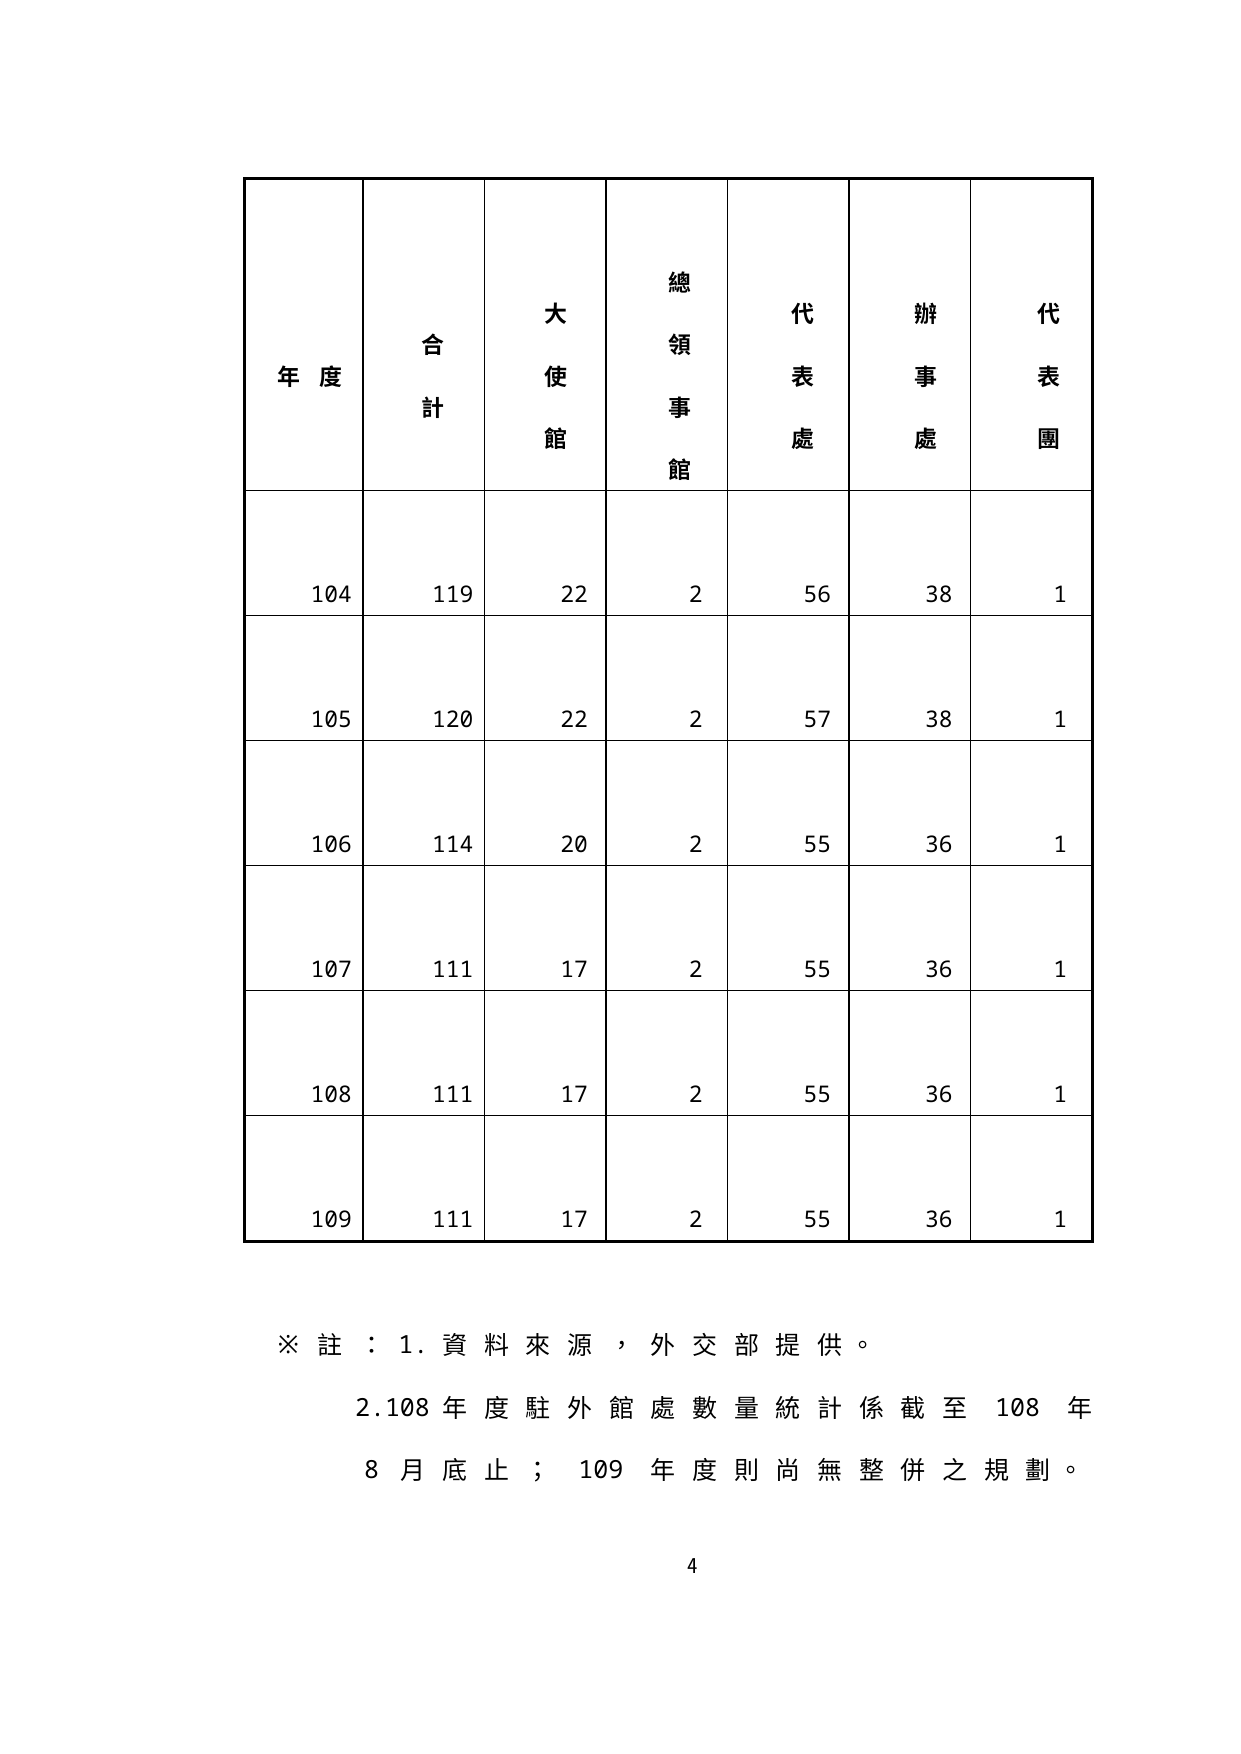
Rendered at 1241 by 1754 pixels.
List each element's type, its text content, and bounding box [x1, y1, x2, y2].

table_header 合計 [364, 180, 484, 490]
table_cell 2 [607, 741, 727, 865]
text ※註：1.資料來源，外交部提供。 [196, 1302, 1101, 1365]
table_cell 119 [364, 491, 484, 615]
table_cell 104 [246, 491, 362, 615]
table_cell 57 [728, 616, 848, 740]
table_cell 114 [364, 741, 484, 865]
table_header 年度 [246, 180, 362, 490]
table_cell 20 [485, 741, 605, 865]
table_cell 107 [246, 866, 362, 990]
table_cell 2 [607, 616, 727, 740]
table_cell 1 [971, 491, 1091, 615]
table_cell 109 [246, 1116, 362, 1240]
table_cell 2 [607, 866, 727, 990]
table_cell 55 [728, 1116, 848, 1240]
table_cell 105 [246, 616, 362, 740]
table_cell 120 [364, 616, 484, 740]
table_cell 1 [971, 741, 1091, 865]
text 2.108年度駐外館處數量統計係截至108年8月底止；109年度則尚無整併之規劃。 [311, 1365, 1101, 1490]
table_cell 22 [485, 491, 605, 615]
table_header 總領事館 [607, 180, 727, 490]
table_cell 17 [485, 1116, 605, 1240]
table_cell 36 [850, 866, 970, 990]
table_header 辦事處 [850, 180, 970, 490]
table_cell 36 [850, 991, 970, 1115]
table_cell 1 [971, 616, 1091, 740]
table_cell 111 [364, 991, 484, 1115]
table_cell 38 [850, 616, 970, 740]
table_header 代表處 [728, 180, 848, 490]
table_cell 55 [728, 866, 848, 990]
table_cell 17 [485, 866, 605, 990]
table_cell 55 [728, 991, 848, 1115]
table_cell 106 [246, 741, 362, 865]
table_cell 22 [485, 616, 605, 740]
table_cell 2 [607, 1116, 727, 1240]
table_cell 108 [246, 991, 362, 1115]
table_cell 1 [971, 866, 1091, 990]
table_cell 111 [364, 866, 484, 990]
table_cell 36 [850, 741, 970, 865]
table_cell 1 [971, 1116, 1091, 1240]
table_cell 2 [607, 991, 727, 1115]
table_header 大使館 [485, 180, 605, 490]
table_cell 2 [607, 491, 727, 615]
table_cell 56 [728, 491, 848, 615]
table_cell 17 [485, 991, 605, 1115]
table_cell 38 [850, 491, 970, 615]
table_cell 36 [850, 1116, 970, 1240]
table_cell 55 [728, 741, 848, 865]
table_cell 111 [364, 1116, 484, 1240]
table_cell 1 [971, 991, 1091, 1115]
table_header 代表團 [971, 180, 1091, 490]
